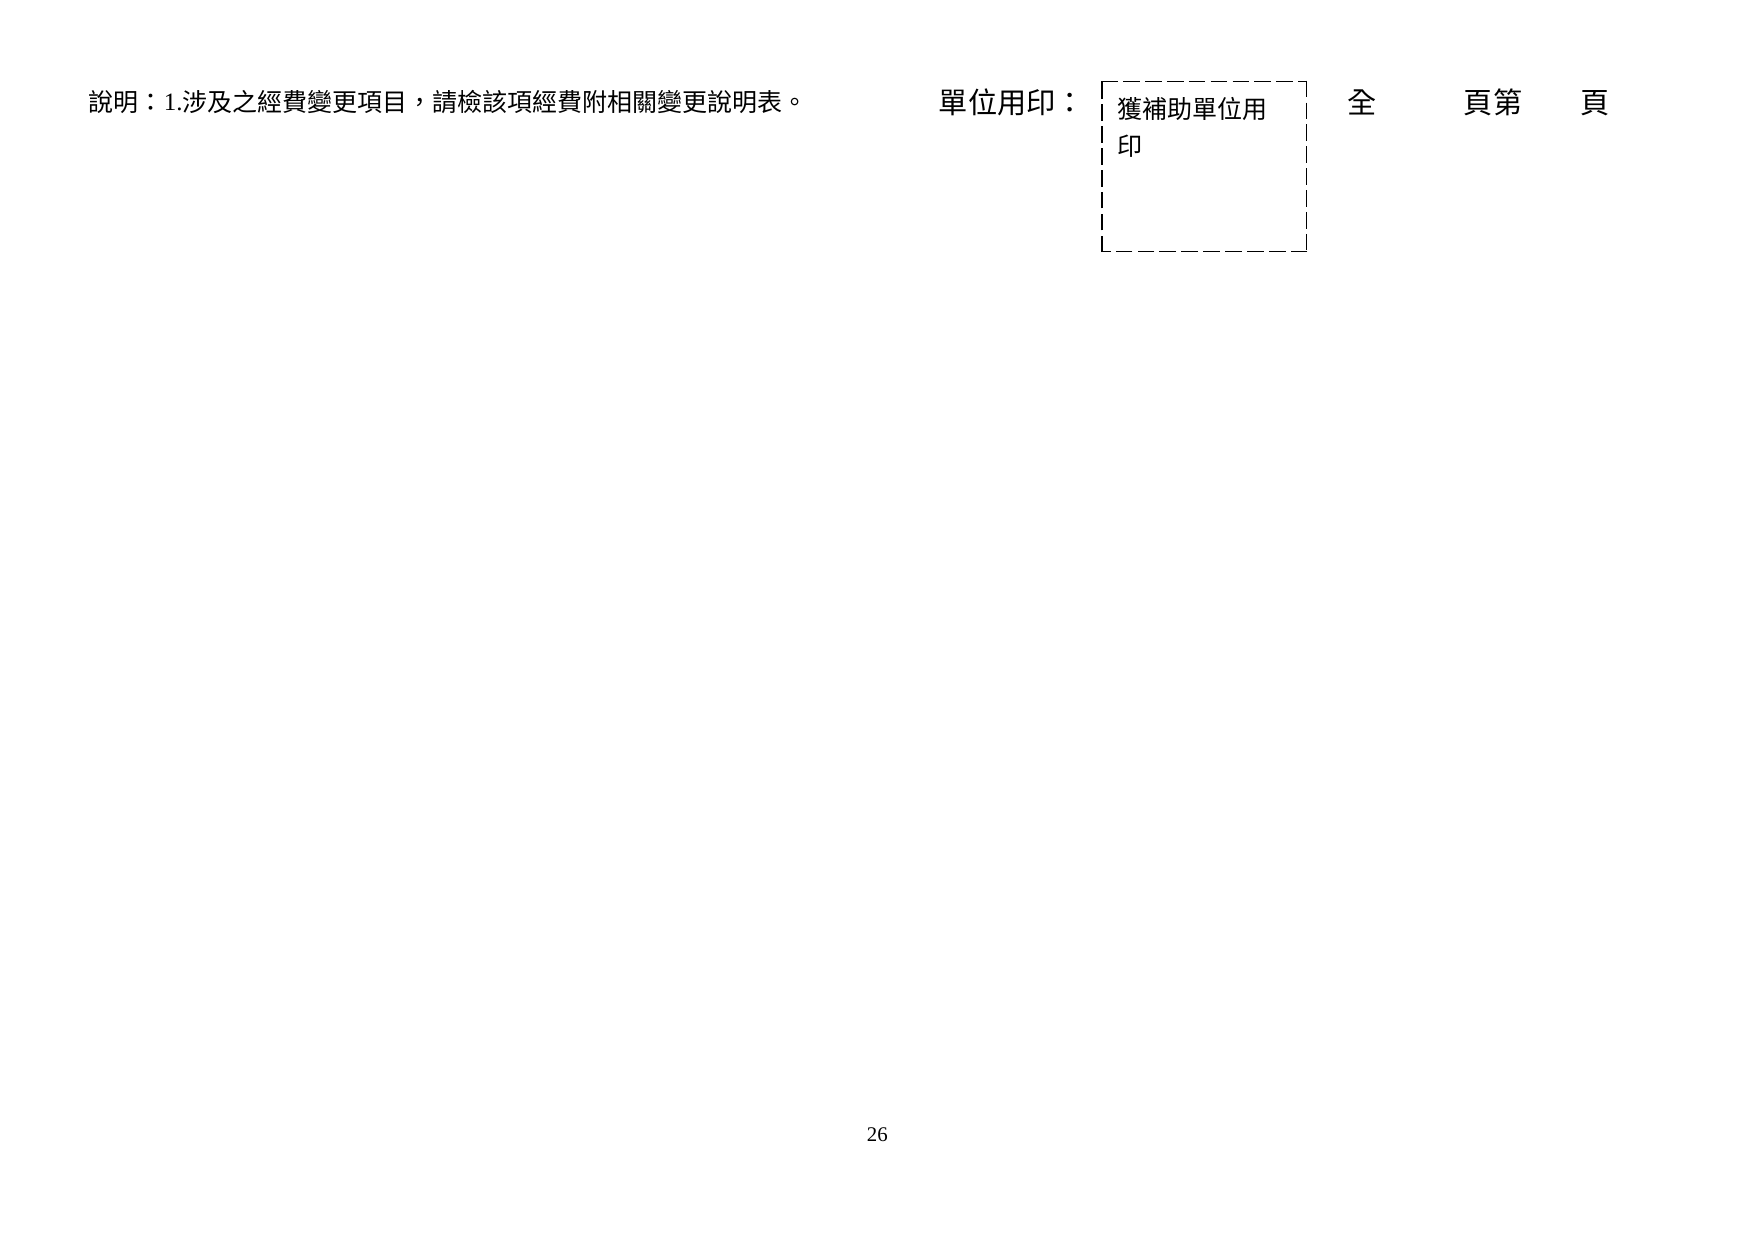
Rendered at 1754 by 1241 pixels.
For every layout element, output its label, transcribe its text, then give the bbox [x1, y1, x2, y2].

text 說明：1.涉及之經費變更項目，請檢該項經費附相關變更說明表。 單位用印： 全 頁第 頁 [89, 59, 1665, 252]
text 獲補助單位用印 [1118, 90, 1291, 162]
